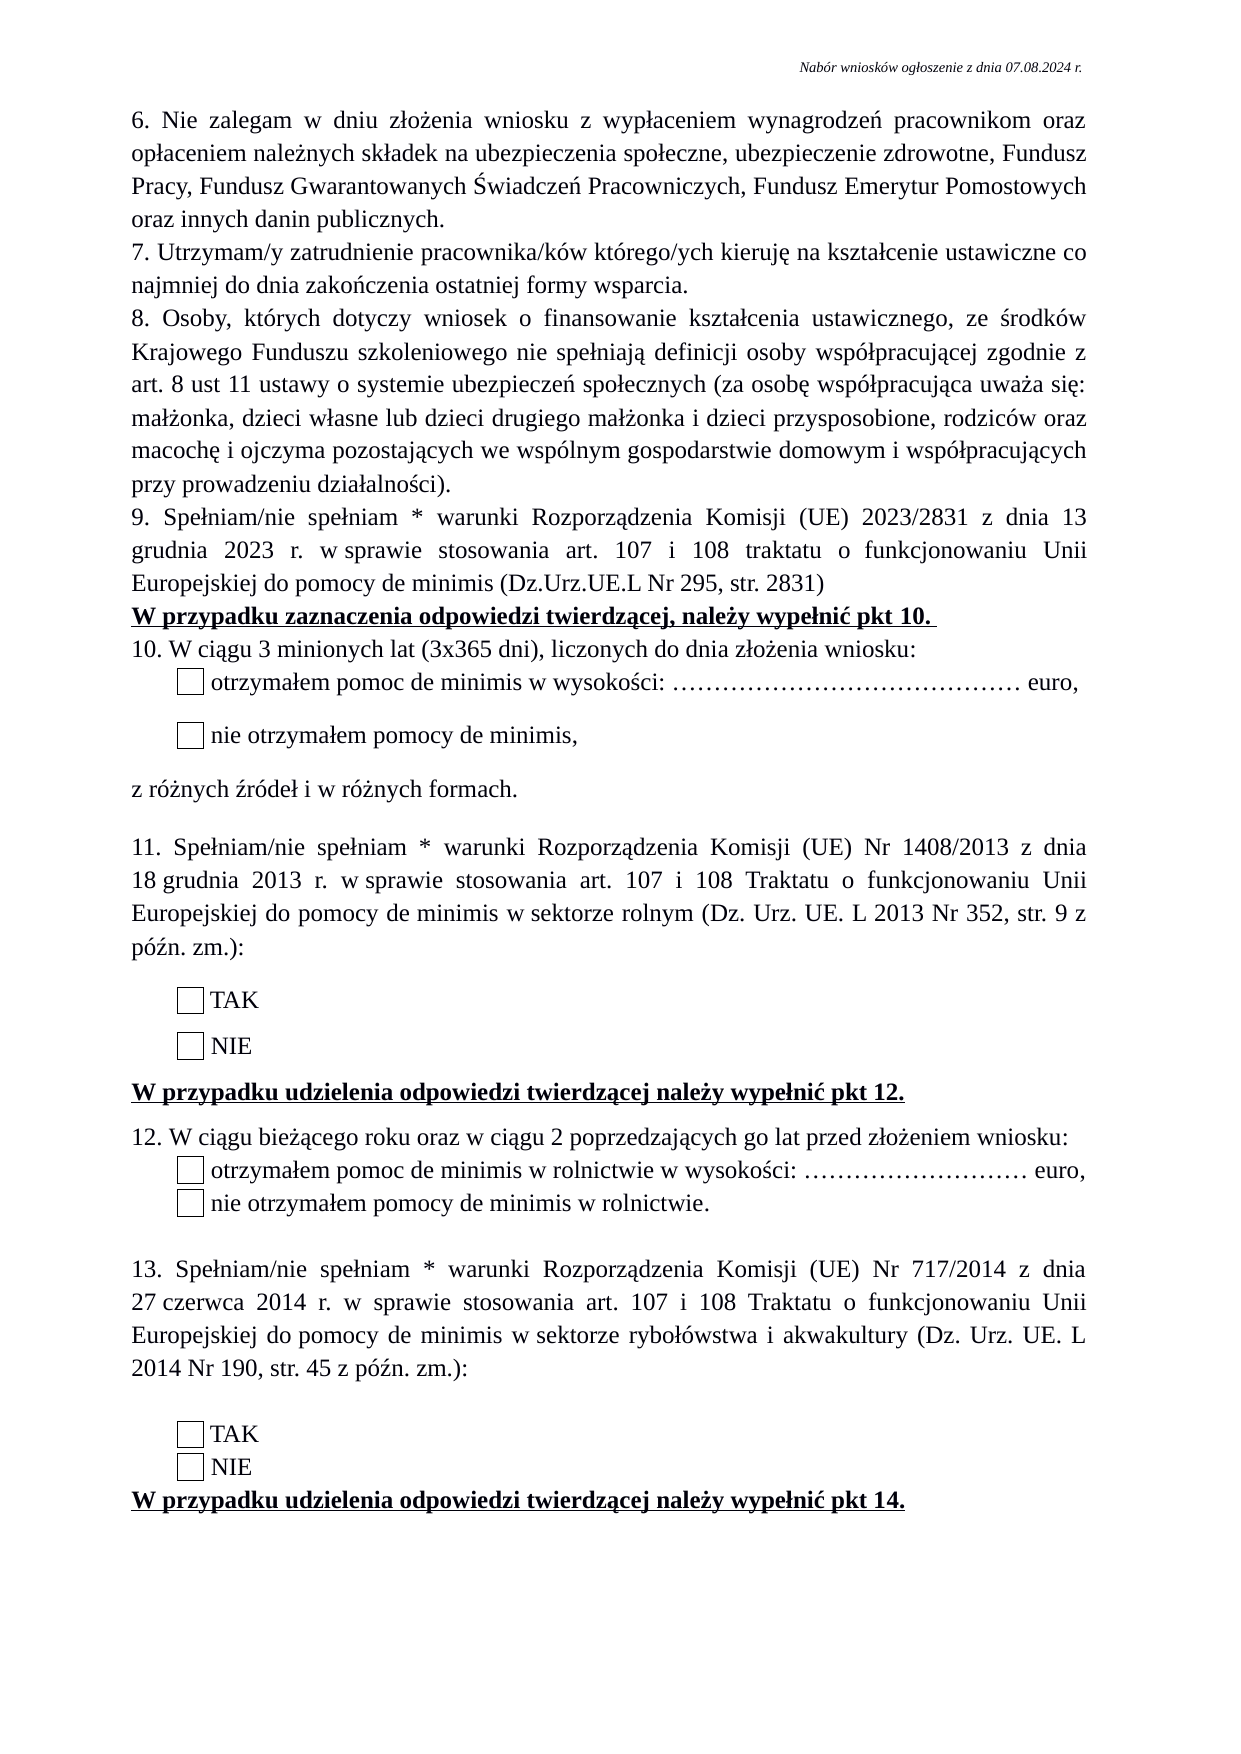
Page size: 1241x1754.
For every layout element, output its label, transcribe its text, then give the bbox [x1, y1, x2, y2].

list NIE [176, 1452, 1087, 1481]
list TAK [176, 1419, 1087, 1448]
list otrzymałem pomoc de minimis w wysokości: …………………………………… euro, [176, 667, 1087, 696]
list 11. Spełniam/nie spełniam * warunki Rozporządzenia Komisji (UE) Nr 1408/2013 z dnia 18 grudnia 2013 r. w sprawie stosowania art. 107 i 108 Traktatu o funkcjonowaniu Unii Europejskiej do pomocy de minimis w sektorze rolnym (Dz. Urz. UE. L 2013 Nr 352, str. 9 z późn. zm.): [131, 832, 1087, 960]
list 9. Spełniam/nie spełniam * warunki Rozporządzenia Komisji (UE) 2023/2831 z dnia 13 grudnia 2023 r. w sprawie stosowania art. 107 i 108 traktatu o funkcjonowaniu Unii Europejskiej do pomocy de minimis (Dz.Urz.UE.L Nr 295, str. 2831) [131, 502, 1087, 596]
list NIE [176, 1031, 1087, 1060]
list 6. Nie zalegam w dniu złożenia wniosku z wypłaceniem wynagrodzeń pracownikom oraz opłaceniem należnych składek na ubezpieczenia społeczne, ubezpieczenie zdrowotne, Fundusz Pracy, Fundusz Gwarantowanych Świadczeń Pracowniczych, Fundusz Emerytur Pomostowych oraz innych danin publicznych. [131, 105, 1087, 233]
list nie otrzymałem pomocy de minimis, [176, 721, 1087, 749]
list z różnych źródeł i w różnych formach. [131, 774, 1087, 803]
list 8. Osoby, których dotyczy wniosek o finansowanie kształcenia ustawicznego, ze środków Krajowego Funduszu szkoleniowego nie spełniają definicji osoby współpracującej zgodnie z art. 8 ust 11 ustawy o systemie ubezpieczeń społecznych (za osobę współpracująca uważa się: małżonka, dzieci własne lub dzieci drugiego małżonka i dzieci przysposobione, rodziców oraz macochę i ojczyma pozostających we wspólnym gospodarstwie domowym i współpracujących przy prowadzeniu działalności). [131, 303, 1087, 497]
list otrzymałem pomoc de minimis w rolnictwie w wysokości: ……………………… euro, [176, 1155, 1087, 1184]
list W przypadku udzielenia odpowiedzi twierdzącej należy wypełnić pkt 14. [131, 1485, 1087, 1514]
list W przypadku zaznaczenia odpowiedzi twierdzącej, należy wypełnić pkt 10. [131, 601, 1087, 629]
list W przypadku udzielenia odpowiedzi twierdzącej należy wypełnić pkt 12. [131, 1077, 1087, 1106]
list nie otrzymałem pomocy de minimis w rolnictwie. [176, 1188, 1087, 1217]
list 10. W ciągu 3 minionych lat (3x365 dni), liczonych do dnia złożenia wniosku: [131, 634, 1087, 662]
list 7. Utrzymam/y zatrudnienie pracownika/ków którego/ych kieruję na kształcenie ustawiczne co najmniej do dnia zakończenia ostatniej formy wsparcia. [131, 237, 1087, 299]
list 12. W ciągu bieżącego roku oraz w ciągu 2 poprzedzających go lat przed złożeniem wniosku: [131, 1122, 1087, 1151]
list TAK [176, 985, 1087, 1014]
list 13. Spełniam/nie spełniam * warunki Rozporządzenia Komisji (UE) Nr 717/2014 z dnia 27 czerwca 2014 r. w sprawie stosowania art. 107 i 108 Traktatu o funkcjonowaniu Unii Europejskiej do pomocy de minimis w sektorze rybołówstwa i akwakultury (Dz. Urz. UE. L 2014 Nr 190, str. 45 z późn. zm.): [131, 1254, 1087, 1382]
